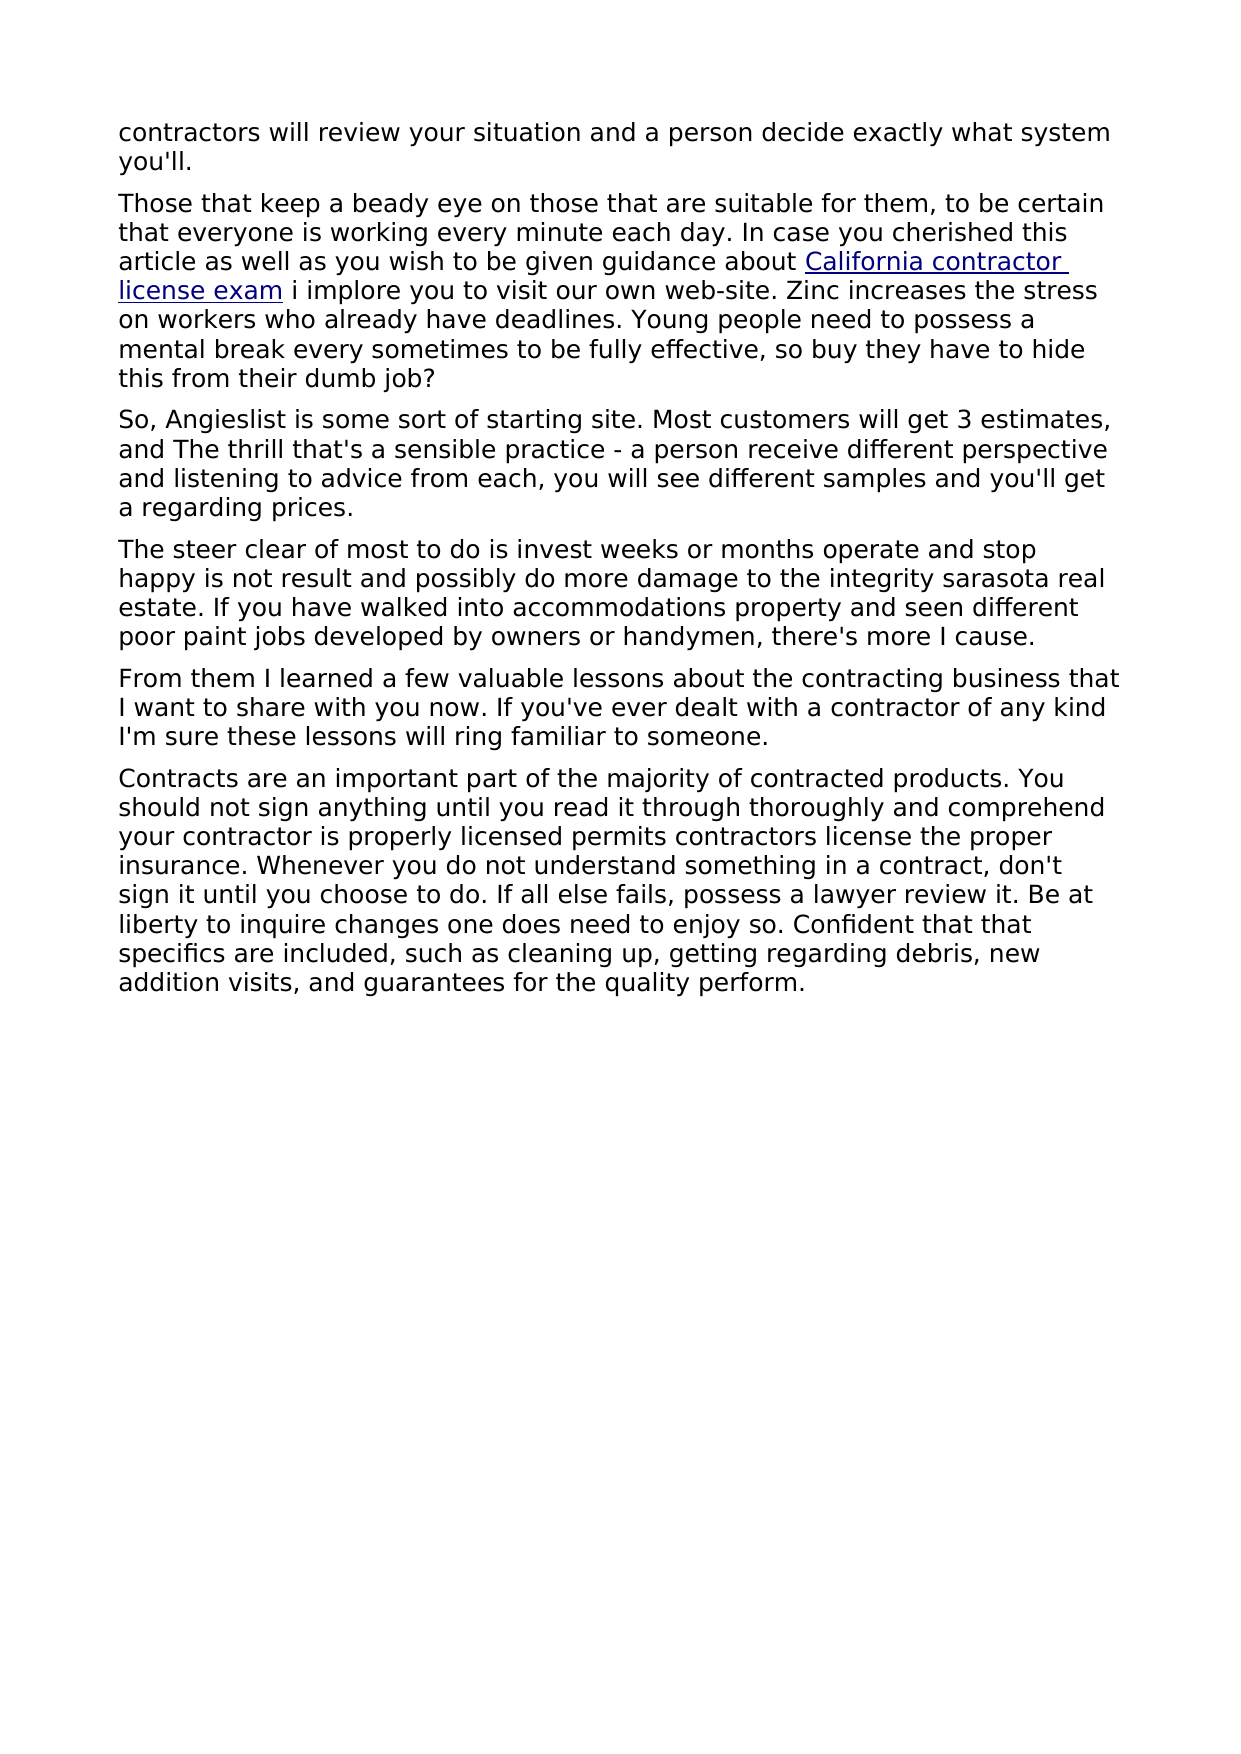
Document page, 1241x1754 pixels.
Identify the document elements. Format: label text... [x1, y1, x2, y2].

text Those that keep a beady eye on those that are suitable for them, to be certain that everyone is working every minute each day. In case you cherished this article as well as you wish to be given guidance about California contractor license exam i implore you to visit our own web-site. Zinc increases the stress on workers who already have deadlines. Young people need to possess a mental break every sometimes to be fully effective, so buy they have to hide this from their dumb job? [118, 189, 1122, 393]
text The steer clear of most to do is invest weeks or months operate and stop happy is not result and possibly do more damage to the integrity sarasota real estate. If you have walked into accommodations property and seen different poor paint jobs developed by owners or handymen, there's more I cause. [118, 535, 1122, 651]
text Contracts are an important part of the majority of contracted products. You should not sign anything until you read it through thoroughly and comprehend your contractor is properly licensed permits contractors license the proper insurance. Whenever you do not understand something in a contract, don't sign it until you choose to do. If all else fails, possess a lawyer review it. Be at liberty to inquire changes one does need to enjoy so. Confident that that specifics are included, such as cleaning up, getting regarding debris, new addition visits, and guarantees for the quality perform. [118, 764, 1122, 997]
text From them I learned a few valuable lessons about the contracting business that I want to share with you now. If you've ever dealt with a contractor of any kind I'm sure these lessons will ring familiar to someone. [118, 664, 1122, 751]
text So, Angieslist is some sort of starting site. Most customers will get 3 estimates, and The thrill that's a sensible practice - a person receive different perspective and listening to advice from each, you will see different samples and you'll get a regarding prices. [118, 406, 1122, 522]
text contractors will review your situation and a person decide exactly what system you'll. [118, 118, 1122, 176]
